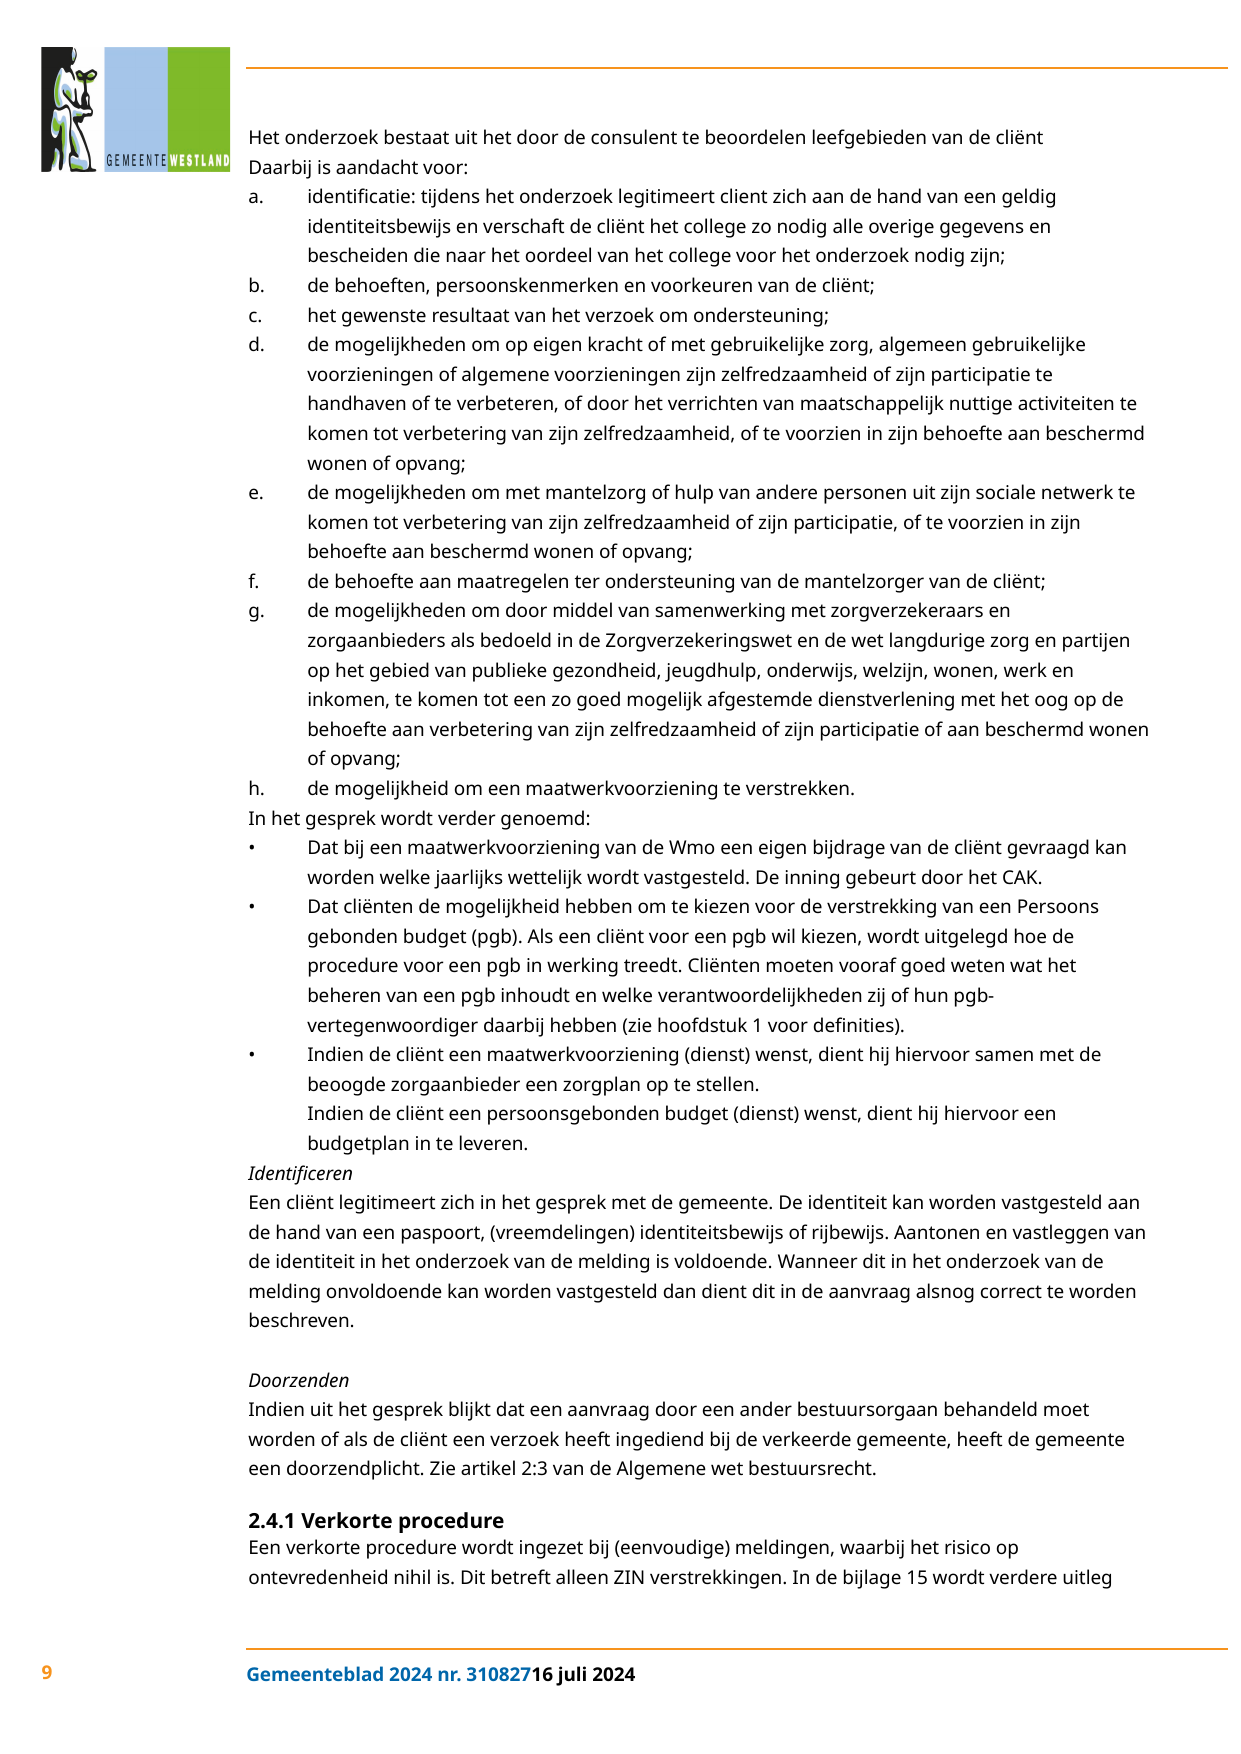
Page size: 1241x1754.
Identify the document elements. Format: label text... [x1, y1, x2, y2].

text Indien uit het gesprek blijkt dat een aanvraag door een ander bestuursorgaan behandeld moet worden of als de cliënt een verzoek heeft ingediend bij de verkeerde gemeente, heeft de gemeente een doorzendplicht. Zie artikel 2:3 van de Algemene wet bestuursrecht. [248, 1396, 1152, 1481]
text 2.4.1 Verkorte procedure [248, 1506, 1152, 1534]
text Doorzenden [248, 1367, 1152, 1393]
text In het gesprek wordt verder genoemd: [248, 805, 1152, 831]
list Dat cliënten de mogelijkheid hebben om te kiezen voor de verstrekking van een Persoons gebonden budget (pgb). Als een cliënt voor een pgb wil kiezen, wordt uitgelegd hoe de procedure voor een pgb in werking treedt. Cliënten moeten vooraf goed weten wat het beheren van een pgb inhoudt en welke verantwoordelijkheden zij of hun pgb-vertegenwoordiger daarbij hebben (zie hoofdstuk 1 voor definities). [248, 893, 1152, 1038]
list de behoefte aan maatregelen ter ondersteuning van de mantelzorger van de cliënt; [248, 568, 1152, 594]
text Identificeren [248, 1160, 1152, 1186]
list identificatie: tijdens het onderzoek legitimeert client zich aan de hand van een geldig identiteitsbewijs en verschaft de cliënt het college zo nodig alle overige gegevens en bescheiden die naar het oordeel van het college voor het onderzoek nodig zijn; [248, 183, 1152, 268]
picture [41, 47, 231, 172]
list Dat bij een maatwerkvoorziening van de Wmo een eigen bijdrage van de cliënt gevraagd kan worden welke jaarlijks wettelijk wordt vastgesteld. De inning gebeurt door het CAK. [248, 834, 1152, 890]
list de mogelijkheden om op eigen kracht of met gebruikelijke zorg, algemeen gebruikelijke voorzieningen of algemene voorzieningen zijn zelfredzaamheid of zijn participatie te handhaven of te verbeteren, of door het verrichten van maatschappelijk nuttige activiteiten te komen tot verbetering van zijn zelfredzaamheid, of te voorzien in zijn behoefte aan beschermd wonen of opvang; [248, 331, 1152, 476]
list de mogelijkheden om door middel van samenwerking met zorgverzekeraars en zorgaanbieders als bedoeld in de Zorgverzekeringswet en de wet langdurige zorg en partijen op het gebied van publieke gezondheid, jeugdhulp, onderwijs, welzijn, wonen, werk en inkomen, te komen tot een zo goed mogelijk afgestemde dienstverlening met het oog op de behoefte aan verbetering van zijn zelfredzaamheid of zijn participatie of aan beschermd wonen of opvang; [248, 598, 1152, 771]
list Indien de cliënt een persoonsgebonden budget (dienst) wenst, dient hij hiervoor een budgetplan in te leveren. [248, 1101, 1152, 1156]
list de mogelijkheid om een maatwerkvoorziening te verstrekken. [248, 775, 1152, 801]
list de mogelijkheden om met mantelzorg of hulp van andere personen uit zijn sociale netwerk te komen tot verbetering van zijn zelfredzaamheid of zijn participatie, of te voorzien in zijn behoefte aan beschermd wonen of opvang; [248, 479, 1152, 564]
list de behoeften, persoonskenmerken en voorkeuren van de cliënt; [248, 272, 1152, 298]
text Het onderzoek bestaat uit het door de consulent te beoordelen leefgebieden van de cliënt [248, 124, 1152, 150]
text Een cliënt legitimeert zich in het gesprek met de gemeente. De identiteit kan worden vastgesteld aan de hand van een paspoort, (vreemdelingen) identiteitsbewijs of rijbewijs. Aantonen en vastleggen van de identiteit in het onderzoek van de melding is voldoende. Wanneer dit in het onderzoek van de melding onvoldoende kan worden vastgesteld dan dient dit in de aanvraag alsnog correct te worden beschreven. [248, 1189, 1152, 1333]
text Een verkorte procedure wordt ingezet bij (eenvoudige) meldingen, waarbij het risico op ontevredenheid nihil is. Dit betreft alleen ZIN verstrekkingen. In de bijlage 15 wordt verdere uitleg [248, 1534, 1152, 1590]
list het gewenste resultaat van het verzoek om ondersteuning; [248, 302, 1152, 328]
list Indien de cliënt een maatwerkvoorziening (dienst) wenst, dient hij hiervoor samen met de beoogde zorgaanbieder een zorgplan op te stellen. [248, 1041, 1152, 1097]
text Daarbij is aandacht voor: [248, 154, 1152, 180]
